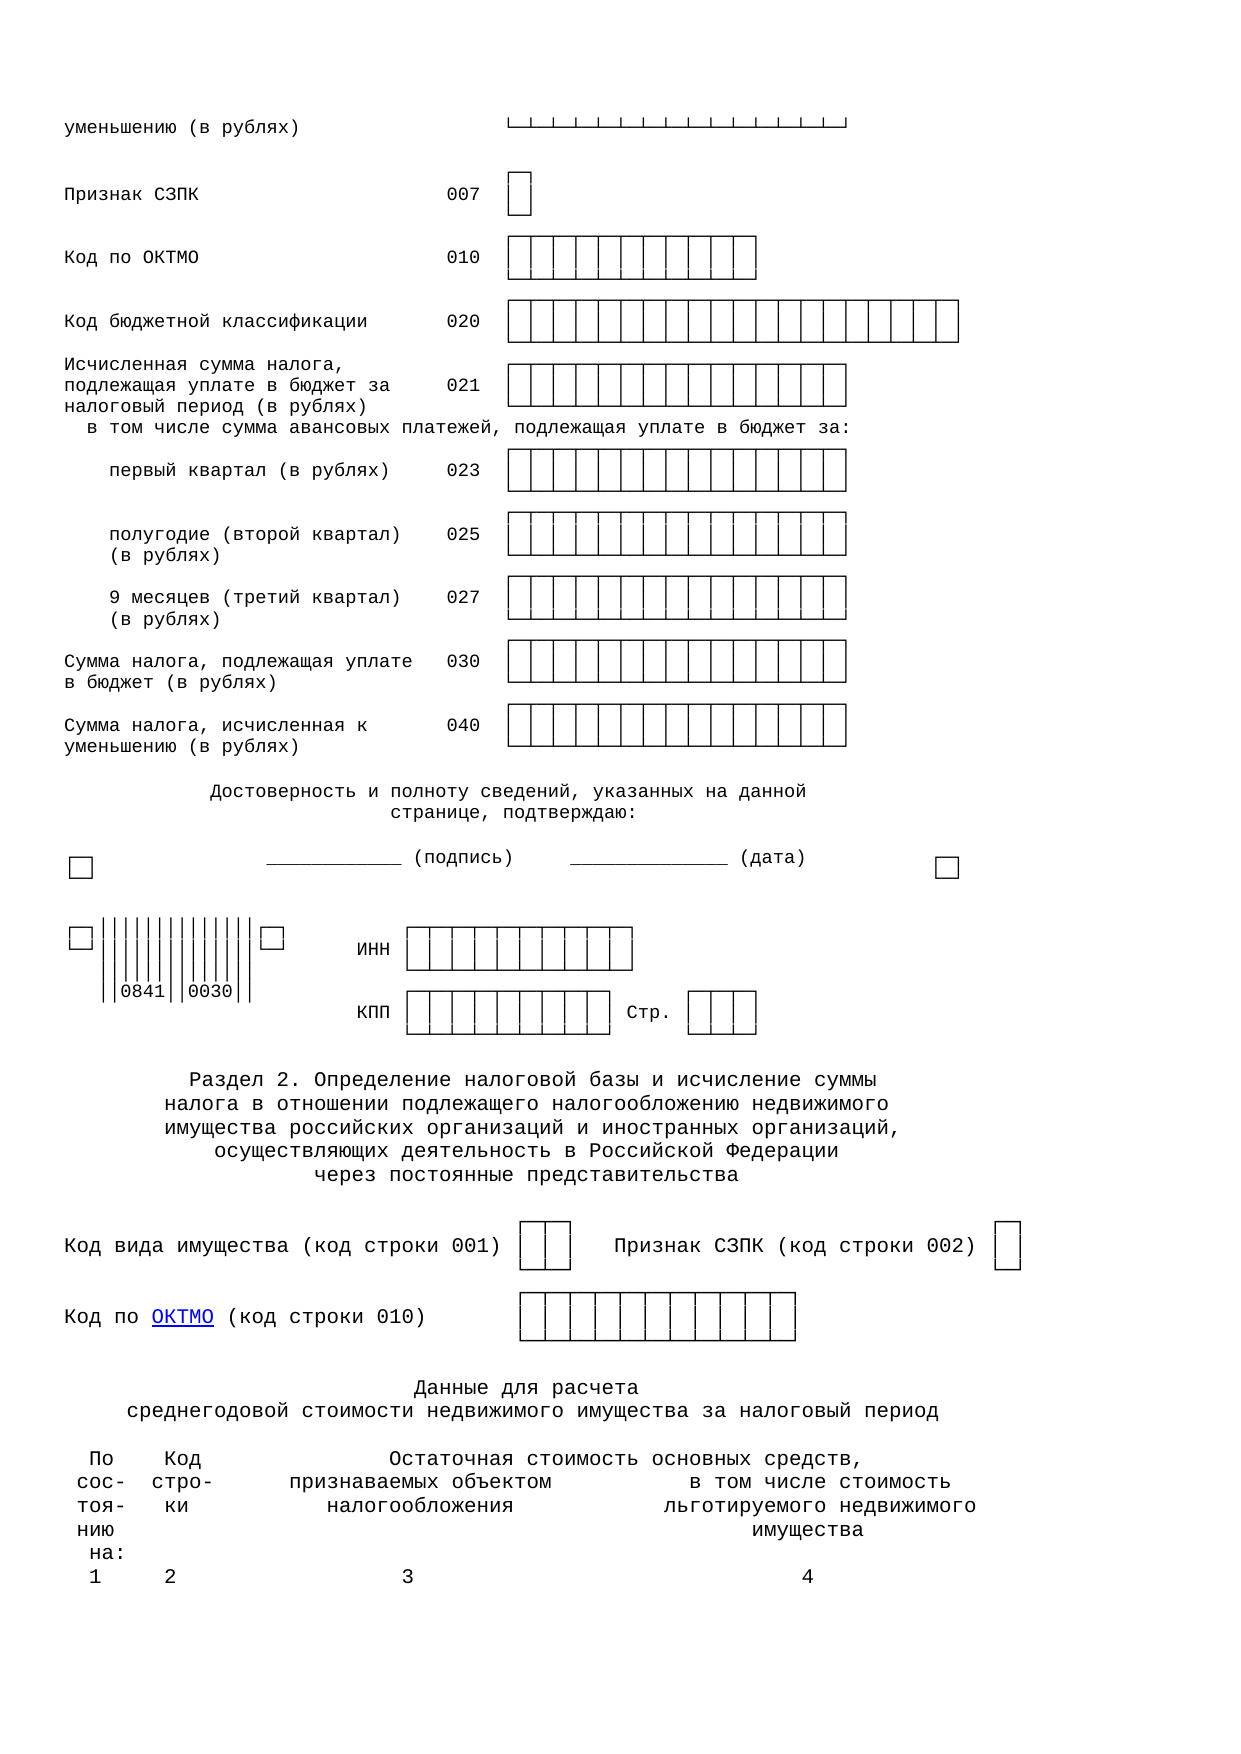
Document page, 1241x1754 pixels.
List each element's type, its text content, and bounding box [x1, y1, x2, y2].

text ┌─┬─┬─┬─┬─┬─┬─┬─┬─┬─┬─┬─┬─┬─┬─┐ [64, 694, 1152, 716]
text в бюджет (в рублях) └─┴─┴─┴─┴─┴─┴─┴─┴─┴─┴─┴─┴─┴─┴─┘ [64, 673, 1152, 694]
text ┌─┐││││││││││││││┌─┐ ┌─┬─┬─┬─┬─┬─┬─┬─┬─┬─┐ [250, 918, 1152, 939]
text (в рублях) └─┴─┴─┴─┴─┴─┴─┴─┴─┴─┴─┴─┴─┴─┴─┘ [64, 546, 1152, 567]
text КПП │ │ │ │ │ │ │ │ │ │ Стр. │ │ │ │ [756, 1003, 1152, 1024]
text ┌─┐ ____________ (подпись) ______________ (дата) ┌─┐ [64, 848, 1152, 869]
text ┌─┬─┬─┬─┬─┬─┬─┬─┬─┬─┬─┬─┬─┬─┬─┬─┬─┬─┬─┬─┐ [64, 291, 1152, 312]
text подлежащая уплате в бюджет за 021 │ │ │ │ │ │ │ │ │ │ │ │ │ │ │ │ [64, 376, 507, 397]
text ││0841││0030││ ┌─┬─┬─┬─┬─┬─┬─┬─┬─┐ ┌─┬─┬─┐ [115, 982, 170, 1003]
text ┌─┬─┬─┬─┬─┬─┬─┬─┬─┬─┬─┬─┬─┬─┬─┐ [64, 439, 1152, 461]
text └─┘ └─┘ [64, 869, 1152, 890]
text └─┘││││││││││││││└─┘ ИНН │ │ │ │ │ │ │ │ │ │ │ [250, 939, 406, 961]
text уменьшению (в рублях) └─┴─┴─┴─┴─┴─┴─┴─┴─┴─┴─┴─┴─┴─┴─┘ [64, 737, 1152, 758]
text ││││││││││││││ └─┴─┴─┴─┴─┴─┴─┴─┴─┴─┘ [250, 961, 1152, 982]
text Исчисленная сумма налога, ┌─┬─┬─┬─┬─┬─┬─┬─┬─┬─┬─┬─┬─┬─┬─┐ [64, 354, 1152, 376]
text Код по ОКТМО (код строки 010) │ │ │ │ │ │ │ │ │ │ │ │ [796, 1306, 1152, 1329]
text ││0841││0030││ ┌─┬─┬─┬─┬─┬─┬─┬─┬─┐ ┌─┬─┬─┐ [182, 982, 237, 1003]
text среднегодовой стоимости недвижимого имущества за налоговый период [64, 1401, 1152, 1424]
text Данные для расчета [64, 1377, 1152, 1401]
text Признак СЗПК 007 │ │ [64, 184, 507, 206]
text КПП │ │ │ │ │ │ │ │ │ │ Стр. │ │ │ │ [64, 1003, 406, 1024]
text └─┴─┴─┴─┴─┴─┴─┴─┴─┘ └─┴─┴─┘ [64, 1024, 1152, 1046]
text ┌─┬─┬─┬─┬─┬─┬─┬─┬─┬─┬─┬─┬─┬─┬─┐ [64, 567, 1152, 588]
text Код по ОКТМО 010 │ │ │ │ │ │ │ │ │ │ │ │ [756, 248, 1152, 269]
text └─┴─┴─┴─┴─┴─┴─┴─┴─┴─┴─┘ [64, 1329, 1152, 1353]
text └─┴─┴─┴─┴─┴─┴─┴─┴─┴─┴─┴─┴─┴─┴─┴─┴─┴─┴─┴─┘ [64, 333, 1152, 354]
text налога в отношении подлежащего налогообложению недвижимого [64, 1093, 1152, 1117]
text Код вида имущества (код строки 001) │ │ │ Признак СЗПК (код строки 002) │ │ [64, 1235, 1152, 1259]
text Сумма налога, подлежащая уплате 030 │ │ │ │ │ │ │ │ │ │ │ │ │ │ │ │ [64, 652, 507, 673]
text ┌─┬─┬─┬─┬─┬─┬─┬─┬─┬─┬─┬─┬─┬─┬─┐ [64, 503, 1152, 524]
text осуществляющих деятельность в Российской Федерации [64, 1140, 1152, 1164]
text ┌─┬─┬─┬─┬─┬─┬─┬─┬─┬─┬─┐ [64, 227, 1152, 248]
text подлежащая уплате в бюджет за 021 │ │ │ │ │ │ │ │ │ │ │ │ │ │ │ │ [846, 376, 1152, 397]
text имущества российских организаций и иностранных организаций, [64, 1117, 1152, 1140]
text ││0841││0030││ ┌─┬─┬─┬─┬─┬─┬─┬─┬─┐ ┌─┬─┬─┐ [250, 982, 1152, 1003]
text └─┘ [64, 206, 1152, 227]
text нию имущества [64, 1519, 1152, 1542]
text налоговый период (в рублях) └─┴─┴─┴─┴─┴─┴─┴─┴─┴─┴─┴─┴─┴─┴─┘ [64, 397, 1152, 418]
text └─┴─┴─┴─┴─┴─┴─┴─┴─┴─┴─┘ [64, 269, 1152, 291]
text в том числе сумма авансовых платежей, подлежащая уплате в бюджет за: [64, 418, 1152, 439]
text По Код Остаточная стоимость основных средств, [64, 1448, 1152, 1471]
text Сумма налога, исчисленная к 040 │ │ │ │ │ │ │ │ │ │ │ │ │ │ │ │ [64, 716, 507, 737]
text первый квартал (в рублях) 023 │ │ │ │ │ │ │ │ │ │ │ │ │ │ │ │ [64, 461, 507, 482]
text ││││││││││││││ └─┴─┴─┴─┴─┴─┴─┴─┴─┴─┘ [64, 961, 102, 982]
text └─┘││││││││││││││└─┘ ИНН │ │ │ │ │ │ │ │ │ │ │ [632, 939, 1152, 961]
text Достоверность и полноту сведений, указанных на данной [64, 782, 1152, 803]
text полугодие (второй квартал) 025 │ │ │ │ │ │ │ │ │ │ │ │ │ │ │ │ [846, 524, 1152, 546]
text 9 месяцев (третий квартал) 027 │ │ │ │ │ │ │ │ │ │ │ │ │ │ │ │ [64, 588, 507, 609]
text ┌─┬─┐ ┌─┐ [64, 1211, 1152, 1235]
text сос- стро- признаваемых объектом в том числе стоимость [64, 1471, 1152, 1495]
text 1 2 3 4 [64, 1566, 1152, 1590]
text Код бюджетной классификации 020 │ │ │ │ │ │ │ │ │ │ │ │ │ │ │ │ │ │ │ │ │ [958, 312, 1152, 333]
text Код бюджетной классификации 020 │ │ │ │ │ │ │ │ │ │ │ │ │ │ │ │ │ │ │ │ │ [64, 312, 507, 333]
text через постоянные представительства [64, 1164, 1152, 1188]
text полугодие (второй квартал) 025 │ │ │ │ │ │ │ │ │ │ │ │ │ │ │ │ [64, 524, 507, 546]
text Код по ОКТМО 010 │ │ │ │ │ │ │ │ │ │ │ │ [64, 248, 507, 269]
text Код по ОКТМО (код строки 010) │ │ │ │ │ │ │ │ │ │ │ │ [64, 1306, 520, 1329]
text тоя- ки налогообложения льготируемого недвижимого [64, 1495, 1152, 1519]
text ┌─┬─┬─┬─┬─┬─┬─┬─┬─┬─┬─┬─┬─┬─┬─┐ [64, 631, 1152, 652]
text Раздел 2. Определение налоговой базы и исчисление суммы [64, 1069, 1152, 1093]
text └─┴─┘ └─┘ [64, 1259, 1152, 1282]
text КПП │ │ │ │ │ │ │ │ │ │ Стр. │ │ │ │ [610, 1003, 687, 1024]
text └─┴─┴─┴─┴─┴─┴─┴─┴─┴─┴─┴─┴─┴─┴─┘ [64, 482, 1152, 503]
text первый квартал (в рублях) 023 │ │ │ │ │ │ │ │ │ │ │ │ │ │ │ │ [846, 461, 1152, 482]
text Сумма налога, подлежащая уплате 030 │ │ │ │ │ │ │ │ │ │ │ │ │ │ │ │ [846, 652, 1152, 673]
text на: [64, 1542, 1152, 1566]
text ┌─┐ [64, 163, 1152, 184]
text 9 месяцев (третий квартал) 027 │ │ │ │ │ │ │ │ │ │ │ │ │ │ │ │ [846, 588, 1152, 609]
text уменьшению (в рублях) └─┴─┴─┴─┴─┴─┴─┴─┴─┴─┴─┴─┴─┴─┴─┘ [64, 118, 1152, 139]
text (в рублях) └─┴─┴─┴─┴─┴─┴─┴─┴─┴─┴─┴─┴─┴─┴─┘ [64, 609, 1152, 631]
text Признак СЗПК 007 │ │ [508, 184, 530, 206]
text Сумма налога, исчисленная к 040 │ │ │ │ │ │ │ │ │ │ │ │ │ │ │ │ [846, 716, 1152, 737]
text Признак СЗПК 007 │ │ [531, 184, 1152, 206]
text ┌─┬─┬─┬─┬─┬─┬─┬─┬─┬─┬─┐ [64, 1282, 1152, 1306]
text странице, подтверждаю: [64, 803, 1152, 824]
